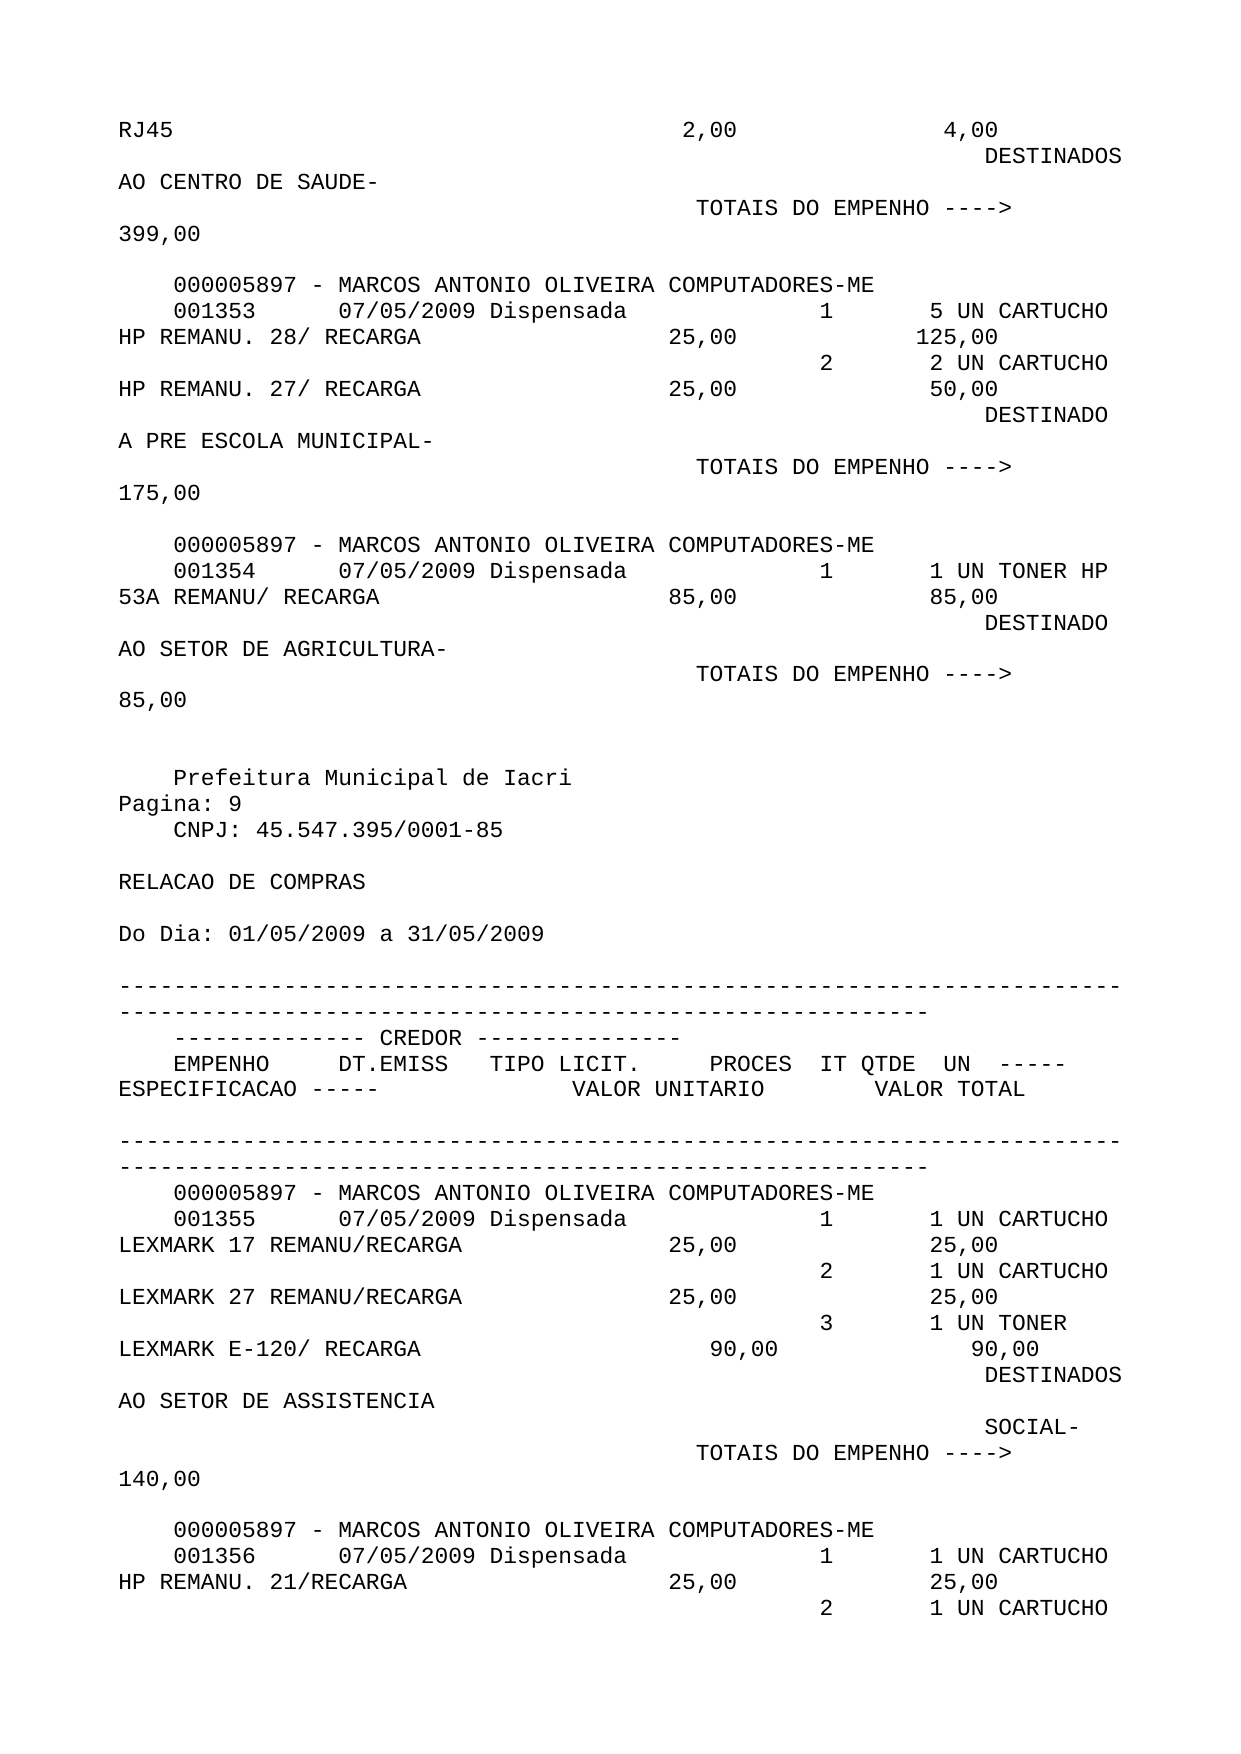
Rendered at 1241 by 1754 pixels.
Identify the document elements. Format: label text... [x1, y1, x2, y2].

text 000005897 - MARCOS ANTONIO OLIVEIRA COMPUTADORES-ME [118, 1182, 1122, 1207]
text SOCIAL- [118, 1415, 1122, 1441]
text -------------- CREDOR --------------- [118, 1026, 1122, 1052]
text EMPENHO DT.EMISS TIPO LICIT. PROCES IT QTDE UN ----- ESPECIFICACAO ----- VALOR UNITARIO VALOR TOTAL [118, 1052, 1122, 1104]
text 000005897 - MARCOS ANTONIO OLIVEIRA COMPUTADORES-ME [118, 1519, 1122, 1545]
text RJ45 2,00 4,00 [118, 118, 1122, 144]
text 2 1 UN CARTUCHO LEXMARK 27 REMANU/RECARGA 25,00 25,00 [118, 1259, 1122, 1311]
text 000005897 - MARCOS ANTONIO OLIVEIRA COMPUTADORES-ME [118, 533, 1122, 559]
text DESTINADOS AO SETOR DE ASSISTENCIA [118, 1363, 1122, 1415]
text 3 1 UN TONER LEXMARK E-120/ RECARGA 90,00 90,00 [118, 1311, 1122, 1363]
text 2 1 UN CARTUCHO [118, 1597, 1122, 1622]
text TOTAIS DO EMPENHO ----> 140,00 [118, 1441, 1122, 1493]
text TOTAIS DO EMPENHO ----> 85,00 [118, 663, 1122, 715]
text ------------------------------------------------------------------------------------------------------------------------------------ [118, 1104, 1122, 1182]
text TOTAIS DO EMPENHO ----> 399,00 [118, 196, 1122, 248]
text DESTINADO AO SETOR DE AGRICULTURA- [118, 611, 1122, 663]
text 000005897 - MARCOS ANTONIO OLIVEIRA COMPUTADORES-ME [118, 274, 1122, 300]
text DESTINADOS AO CENTRO DE SAUDE- [118, 144, 1122, 196]
text Do Dia: 01/05/2009 a 31/05/2009 [118, 896, 1122, 948]
text 001355 07/05/2009 Dispensada 1 1 UN CARTUCHO LEXMARK 17 REMANU/RECARGA 25,00 25,00 [118, 1207, 1122, 1259]
text DESTINADO A PRE ESCOLA MUNICIPAL- [118, 403, 1122, 455]
text RELACAO DE COMPRAS [118, 844, 1122, 896]
text 2 2 UN CARTUCHO HP REMANU. 27/ RECARGA 25,00 50,00 [118, 352, 1122, 403]
text 001354 07/05/2009 Dispensada 1 1 UN TONER HP 53A REMANU/ RECARGA 85,00 85,00 [118, 559, 1122, 611]
text Prefeitura Municipal de Iacri Pagina: 9 [118, 767, 1122, 818]
text 001356 07/05/2009 Dispensada 1 1 UN CARTUCHO HP REMANU. 21/RECARGA 25,00 25,00 [118, 1545, 1122, 1597]
text ------------------------------------------------------------------------------------------------------------------------------------ [118, 948, 1122, 1026]
text CNPJ: 45.547.395/0001-85 [118, 818, 1122, 844]
text 001353 07/05/2009 Dispensada 1 5 UN CARTUCHO HP REMANU. 28/ RECARGA 25,00 125,00 [118, 300, 1122, 352]
text TOTAIS DO EMPENHO ----> 175,00 [118, 455, 1122, 507]
